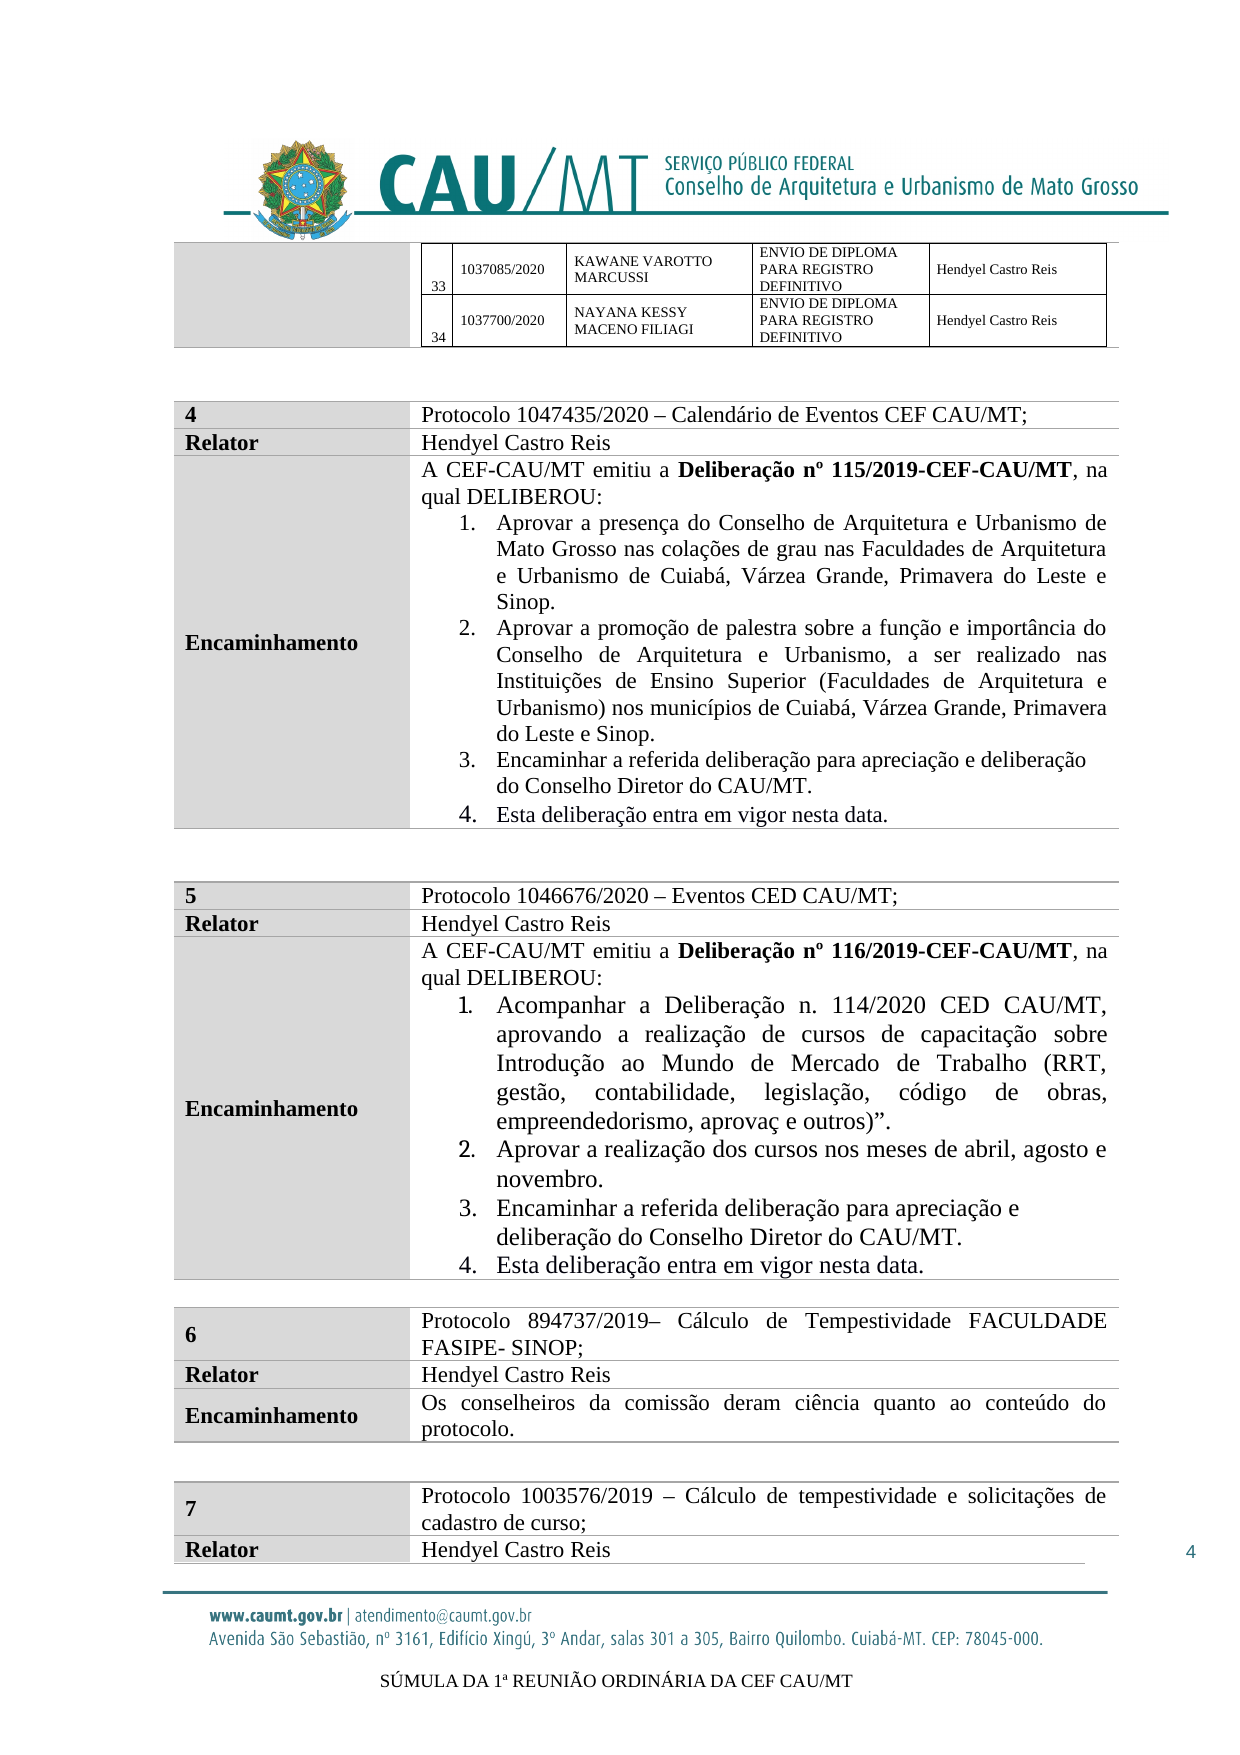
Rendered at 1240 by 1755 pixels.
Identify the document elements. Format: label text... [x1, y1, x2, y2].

table_cell Relator [174, 429, 410, 455]
table_cell KAWANE VAROTTO MARCUSSI [567, 244, 752, 294]
table_cell 1037085/2020 [453, 244, 566, 294]
table_cell NAYANA KESSY MACENO FILIAGI [567, 295, 752, 346]
table_header 4 [174, 402, 410, 428]
table_cell Hendyel Castro Reis [930, 244, 1106, 294]
table_header Protocolo 1046676/2020 – Eventos CED CAU/MT; [410, 883, 1119, 909]
table_cell Hendyel Castro Reis [410, 1536, 1119, 1562]
table_header Protocolo 1003576/2019 – Cálculo de tempestividade e solicitações de cadastro de curso; [410, 1483, 1119, 1535]
table_cell A CEF-CAU/MT emitiu a Deliberação nº 116/2019-CEF-CAU/MT, na qual DELIBEROU: Acompanhar a Deliberação n. 114/2020 CED CAU/MT, aprovando a realização de cursos de capacitação sobre Introdução ao Mundo de Mercado de Trabalho (RRT, gestão, contabilidade, legislação, código de obras, empreendedorismo, aprovaç e outros)”. Aprovar a realização dos cursos nos meses de abril, agosto e novembro. Encaminhar a referida deliberação para apreciação e deliberação do Conselho Diretor do CAU/MT. Esta deliberação entra em vigor nesta data. [410, 937, 1119, 1279]
table_cell ENVIO DE DIPLOMA PARA REGISTRO DEFINITIVO [753, 244, 929, 294]
table_header 5 [174, 883, 410, 909]
table_cell Encaminhamento [174, 1389, 410, 1441]
table_cell A CEF-CAU/MT emitiu a Deliberação nº 115/2019-CEF-CAU/MT, na qual DELIBEROU: Aprovar a presença do Conselho de Arquitetura e Urbanismo de Mato Grosso nas colações de grau nas Faculdades de Arquitetura e Urbanismo de Cuiabá, Várzea Grande, Primavera do Leste e Sinop. Aprovar a promoção de palestra sobre a função e importância do Conselho de Arquitetura e Urbanismo, a ser realizado nas Instituições de Ensino Superior (Faculdades de Arquitetura e Urbanismo) nos municípios de Cuiabá, Várzea Grande, Primavera do Leste e Sinop. Encaminhar a referida deliberação para apreciação e deliberação do Conselho Diretor do CAU/MT. Esta deliberação entra em vigor nesta data. [410, 456, 1119, 828]
table_cell Encaminhamento [174, 456, 410, 828]
table_cell 1037700/2020 [453, 295, 566, 346]
table_cell Os conselheiros da comissão deram ciência quanto ao conteúdo do protocolo. [410, 1389, 1119, 1441]
table_cell Hendyel Castro Reis [410, 1361, 1119, 1388]
table_cell Hendyel Castro Reis [410, 910, 1119, 936]
table_cell Relator [174, 1361, 410, 1388]
table_cell Hendyel Castro Reis [410, 429, 1119, 455]
table_cell 33 [422, 244, 452, 294]
table_cell Relator [174, 910, 410, 936]
table_cell Encaminhamento [174, 937, 410, 1279]
table_cell 34 [422, 295, 452, 346]
table_cell ENVIO DE DIPLOMA PARA REGISTRO DEFINITIVO [753, 295, 929, 346]
table_header Protocolo 1047435/2020 – Calendário de Eventos CEF CAU/MT; [410, 402, 1119, 428]
table_cell Hendyel Castro Reis [930, 295, 1106, 346]
table_header Protocolo 894737/2019– Cálculo de Tempestividade FACULDADE FASIPE- SINOP; [410, 1308, 1119, 1360]
table_header 6 [174, 1308, 410, 1360]
table_cell Relator [174, 1536, 410, 1562]
table_header 7 [174, 1483, 410, 1535]
table_cell [174, 243, 410, 347]
